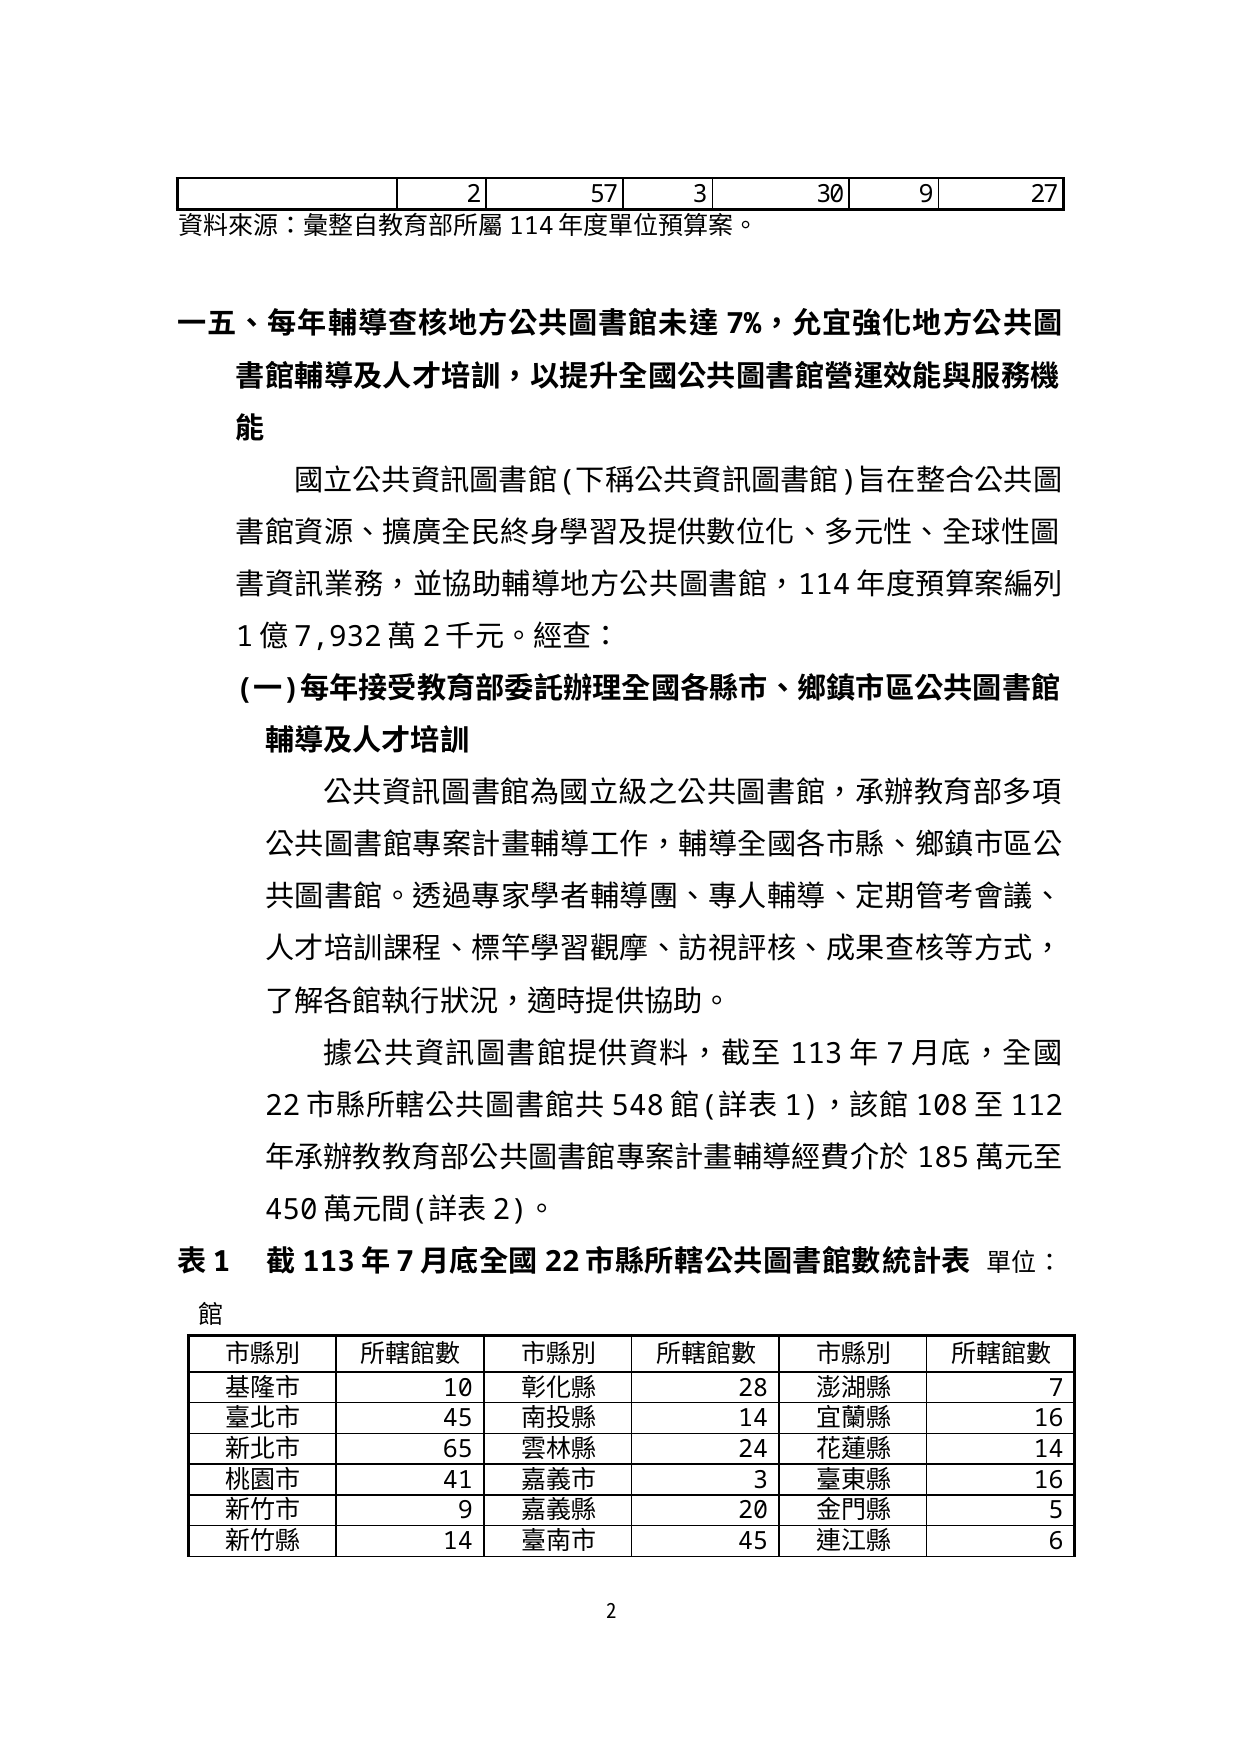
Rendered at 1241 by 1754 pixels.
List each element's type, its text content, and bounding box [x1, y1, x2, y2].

table_header 所轄館數 [337, 1337, 483, 1371]
table_cell 嘉義市 [485, 1465, 631, 1494]
table_header 所轄館數 [927, 1337, 1073, 1371]
text 表1 截113年7月底全國22市縣所轄公共圖書館數統計表 單位：館 [177, 1230, 1063, 1334]
table_cell 南投縣 [485, 1403, 631, 1433]
table_cell 20 [632, 1496, 778, 1525]
table_header 市縣別 [190, 1337, 335, 1371]
table_cell 新北市 [190, 1434, 335, 1463]
table_cell 彰化縣 [485, 1373, 631, 1402]
text 資料來源：彙整自教育部所屬114年度單位預算案。 [177, 211, 1063, 240]
table_cell 45 [337, 1403, 483, 1433]
table_cell 花蓮縣 [780, 1434, 926, 1463]
table_cell 金門縣 [780, 1496, 926, 1525]
table_cell 57 [487, 179, 622, 208]
text 一五、每年輔導查核地方公共圖書館未達7%，允宜強化地方公共圖書館輔導及人才培訓，以提升全國公共圖書館營運效能與服務機能 [177, 292, 1063, 448]
table_cell 澎湖縣 [780, 1373, 926, 1402]
table_cell 65 [337, 1434, 483, 1463]
table_header 市縣別 [780, 1337, 926, 1371]
text (一)每年接受教育部委託辦理全國各縣市、鄉鎮市區公共圖書館輔導及人才培訓 [236, 657, 1063, 761]
table_cell 6 [927, 1526, 1073, 1556]
table_cell 14 [927, 1434, 1073, 1463]
table_cell 3 [624, 179, 712, 208]
table_cell 41 [337, 1465, 483, 1494]
table_cell 9 [337, 1496, 483, 1525]
table_cell 45 [632, 1526, 778, 1556]
table_cell 14 [337, 1526, 483, 1556]
table_cell 臺南市 [485, 1526, 631, 1556]
table_cell 宜蘭縣 [780, 1403, 926, 1433]
table_cell 28 [632, 1373, 778, 1402]
table_cell 基隆市 [190, 1373, 335, 1402]
text 國立公共資訊圖書館(下稱公共資訊圖書館)旨在整合公共圖書館資源、擴廣全民終身學習及提供數位化、多元性、全球性圖書資訊業務，並協助輔導地方公共圖書館，114年度預算案編列1億7,932萬2千元。經查： [236, 448, 1063, 657]
table_cell 新竹市 [190, 1496, 335, 1525]
text 據公共資訊圖書館提供資料，截至113年7月底，全國22市縣所轄公共圖書館共548館(詳表1)，該館108至112年承辦教教育部公共圖書館專案計畫輔導經費介於185萬元至450萬元間(詳表2)。 [265, 1021, 1063, 1230]
table_cell 16 [927, 1465, 1073, 1494]
table_cell 3 [632, 1465, 778, 1494]
table_cell 嘉義縣 [485, 1496, 631, 1525]
table_cell 雲林縣 [485, 1434, 631, 1463]
table_cell 27 [939, 179, 1062, 208]
table_cell 臺東縣 [780, 1465, 926, 1494]
table_header 市縣別 [485, 1337, 631, 1371]
table_cell 臺北市 [190, 1403, 335, 1433]
table_cell 9 [850, 179, 938, 208]
table_cell 24 [632, 1434, 778, 1463]
table_cell 桃園市 [190, 1465, 335, 1494]
table_cell 7 [927, 1373, 1073, 1402]
text 公共資訊圖書館為國立級之公共圖書館，承辦教育部多項公共圖書館專案計畫輔導工作，輔導全國各市縣、鄉鎮市區公共圖書館。透過專家學者輔導團、專人輔導、定期管考會議、人才培訓課程、標竿學習觀摩、訪視評核、成果查核等方式，了解各館執行狀況，適時提供協助。 [265, 761, 1063, 1021]
table_cell 新竹縣 [190, 1526, 335, 1556]
table_cell [179, 179, 396, 208]
table_cell 5 [927, 1496, 1073, 1525]
table_cell 14 [632, 1403, 778, 1433]
table_cell 2 [398, 179, 485, 208]
table_cell 連江縣 [780, 1526, 926, 1556]
table_cell 10 [337, 1373, 483, 1402]
table_cell 16 [927, 1403, 1073, 1433]
table_cell 30 [713, 179, 848, 208]
table_header 所轄館數 [632, 1337, 778, 1371]
